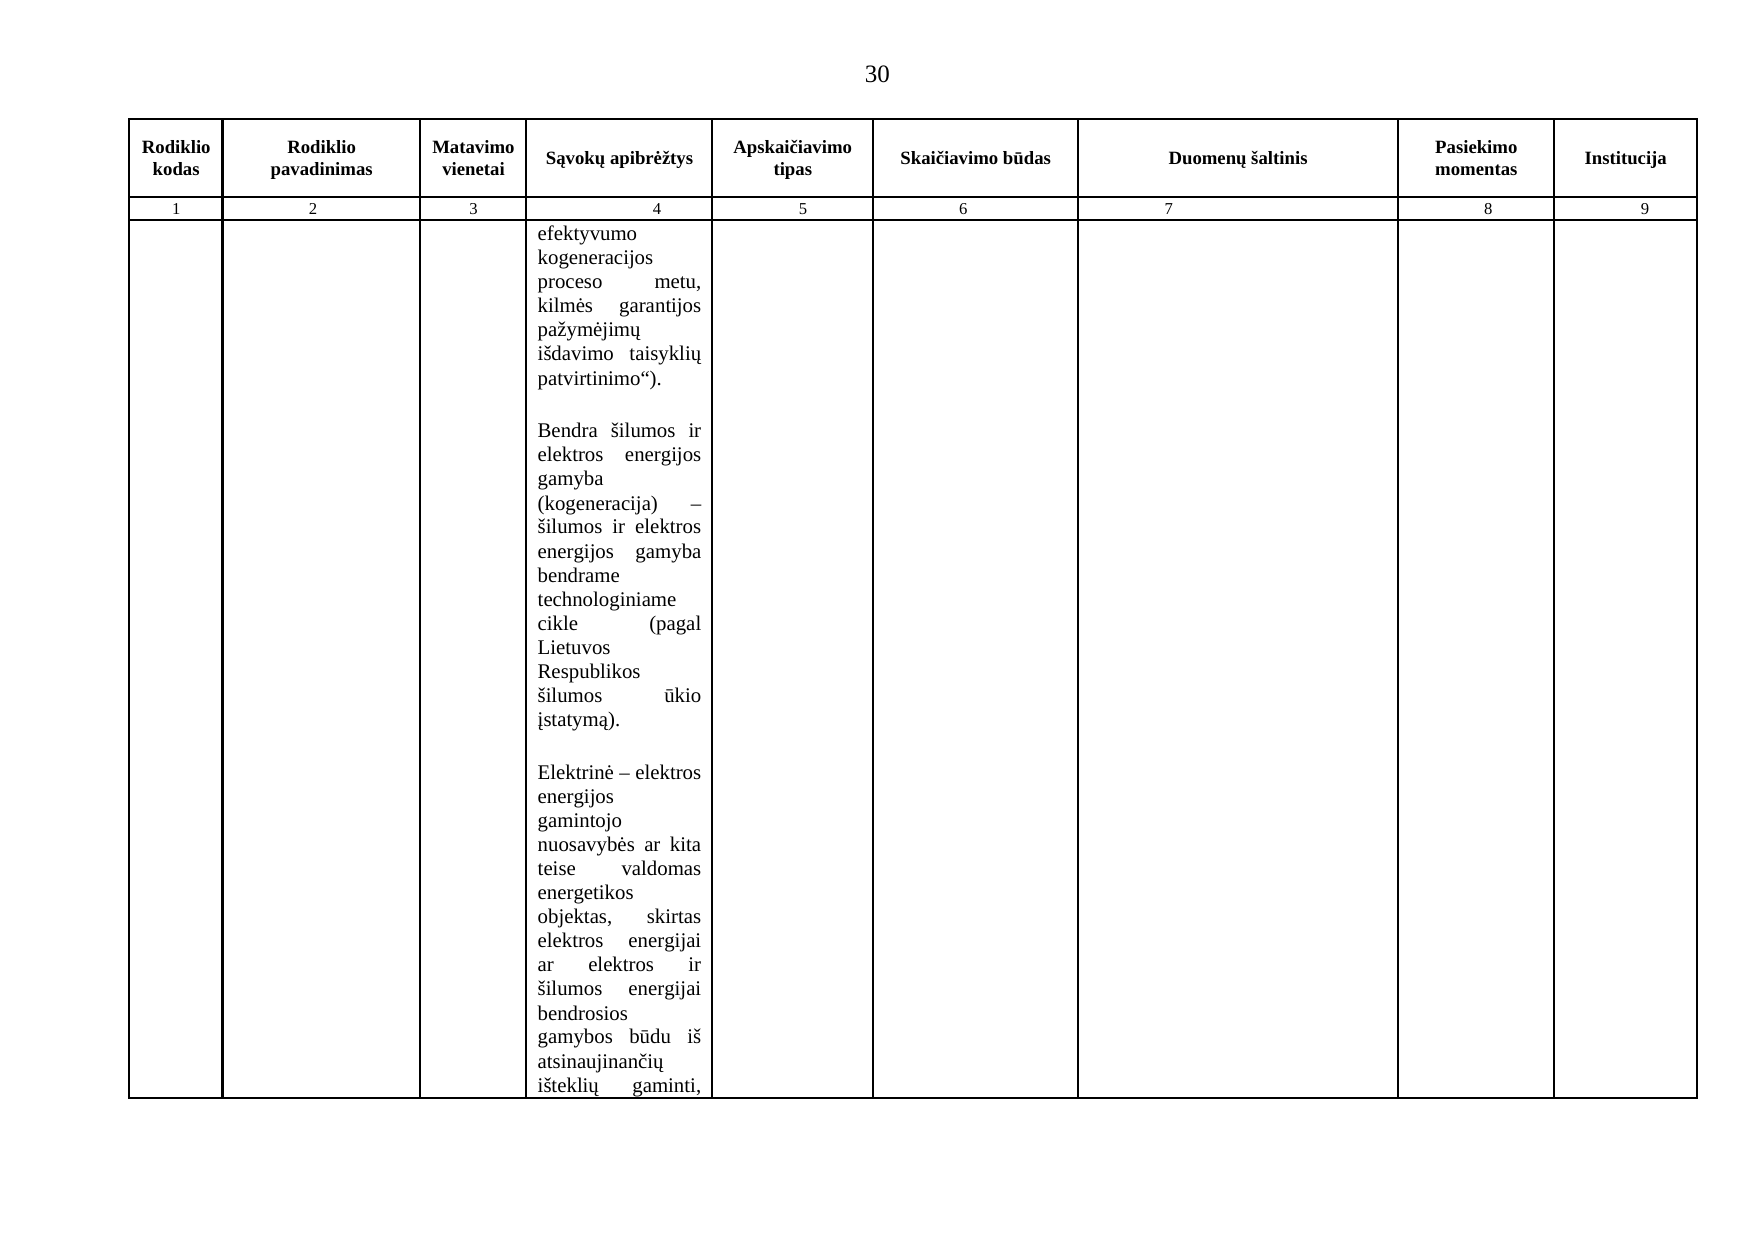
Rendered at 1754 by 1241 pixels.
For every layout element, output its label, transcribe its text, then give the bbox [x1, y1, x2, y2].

table_cell [421, 221, 525, 1097]
table_cell 9 [1555, 198, 1696, 219]
table_cell [1399, 221, 1553, 1097]
table_cell [1555, 221, 1696, 1097]
table_header Matavimo vienetai [421, 120, 525, 196]
table_cell 8 [1399, 198, 1553, 219]
table_cell 3 [421, 198, 525, 219]
table_header Rodiklio pavadinimas [224, 120, 419, 196]
table_cell 1 [130, 198, 221, 219]
table_cell [130, 221, 221, 1097]
table_header Rodiklio kodas [130, 120, 221, 196]
table_cell 6 [874, 198, 1077, 219]
table_header Pasiekimo momentas [1399, 120, 1553, 196]
table_header Apskaičiavimo tipas [713, 120, 872, 196]
table_cell [224, 221, 419, 1097]
table_header Skaičiavimo būdas [874, 120, 1077, 196]
table_cell [713, 221, 872, 1097]
table_cell [1079, 221, 1397, 1097]
table_cell 2 [224, 198, 419, 219]
table_header Duomenų šaltinis [1079, 120, 1397, 196]
table_cell 5 [713, 198, 872, 219]
table_header Institucija [1555, 120, 1696, 196]
table_cell 7 [1079, 198, 1397, 219]
table_cell 4 [527, 198, 711, 219]
table_cell [874, 221, 1077, 1097]
table_header Sąvokų apibrėžtys [527, 120, 711, 196]
table_cell efektyvumo kogeneracijos proceso metu, kilmės garantijos pažymėjimų išdavimo taisyklių patvirtinimo“). Bendra šilumos ir elektros energijos gamyba (kogeneracija) – šilumos ir elektros energijos gamyba bendrame technologiniame cikle (pagal Lietuvos Respublikos šilumos ūkio įstatymą). Elektrinė – elektros energijos gamintojo nuosavybės ar kita teise valdomas energetikos objektas, skirtas elektros energijai ar elektros ir šilumos energijai bendrosios gamybos būdu iš atsinaujinančių išteklių gaminti, [527, 221, 711, 1097]
